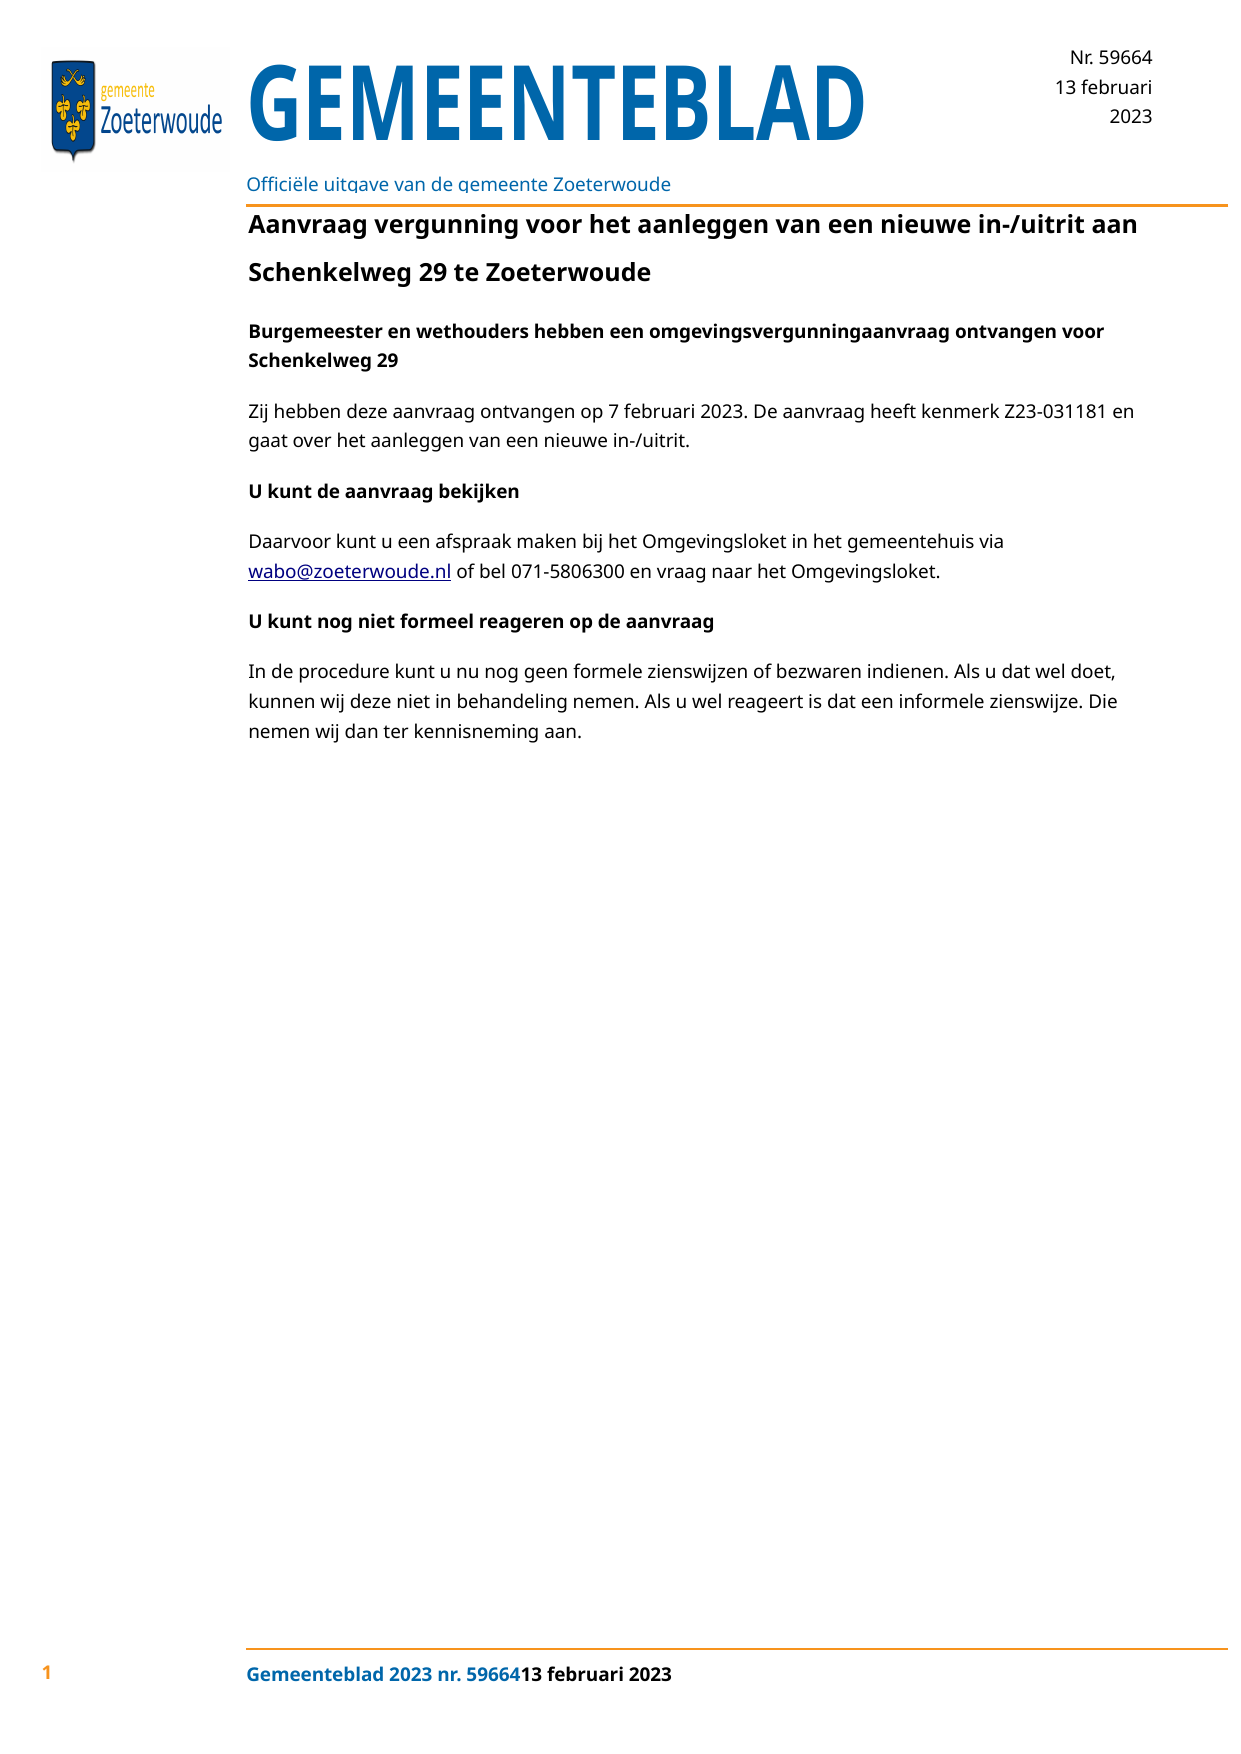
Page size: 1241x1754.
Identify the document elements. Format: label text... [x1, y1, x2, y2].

text Daarvoor kunt u een afspraak maken bij het Omgevingsloket in het gemeentehuis via wabo@zoeterwoude.nl of bel 071-5806300 en vraag naar het Omgevingsloket. [248, 528, 1152, 584]
text U kunt de aanvraag bekijken [248, 478, 1152, 504]
text Burgemeester en wethouders hebben een omgevingsvergunningaanvraag ontvangen voor Schenkelweg 29 [248, 318, 1152, 373]
picture [41, 47, 231, 172]
text Aanvraag vergunning voor het aanleggen van een nieuwe in-/uitrit aan Schenkelweg 29 te Zoeterwoude [248, 207, 1152, 288]
text U kunt nog niet formeel reageren op de aanvraag [248, 608, 1152, 634]
text Zij hebben deze aanvraag ontvangen op 7 februari 2023. De aanvraag heeft kenmerk Z23-031181 en gaat over het aanleggen van een nieuwe in-/uitrit. [248, 398, 1152, 453]
text In de procedure kunt u nu nog geen formele zienswijzen of bezwaren indienen. Als u dat wel doet, kunnen wij deze niet in behandeling nemen. Als u wel reageert is dat een informele zienswijze. Die nemen wij dan ter kennisneming aan. [248, 659, 1152, 744]
